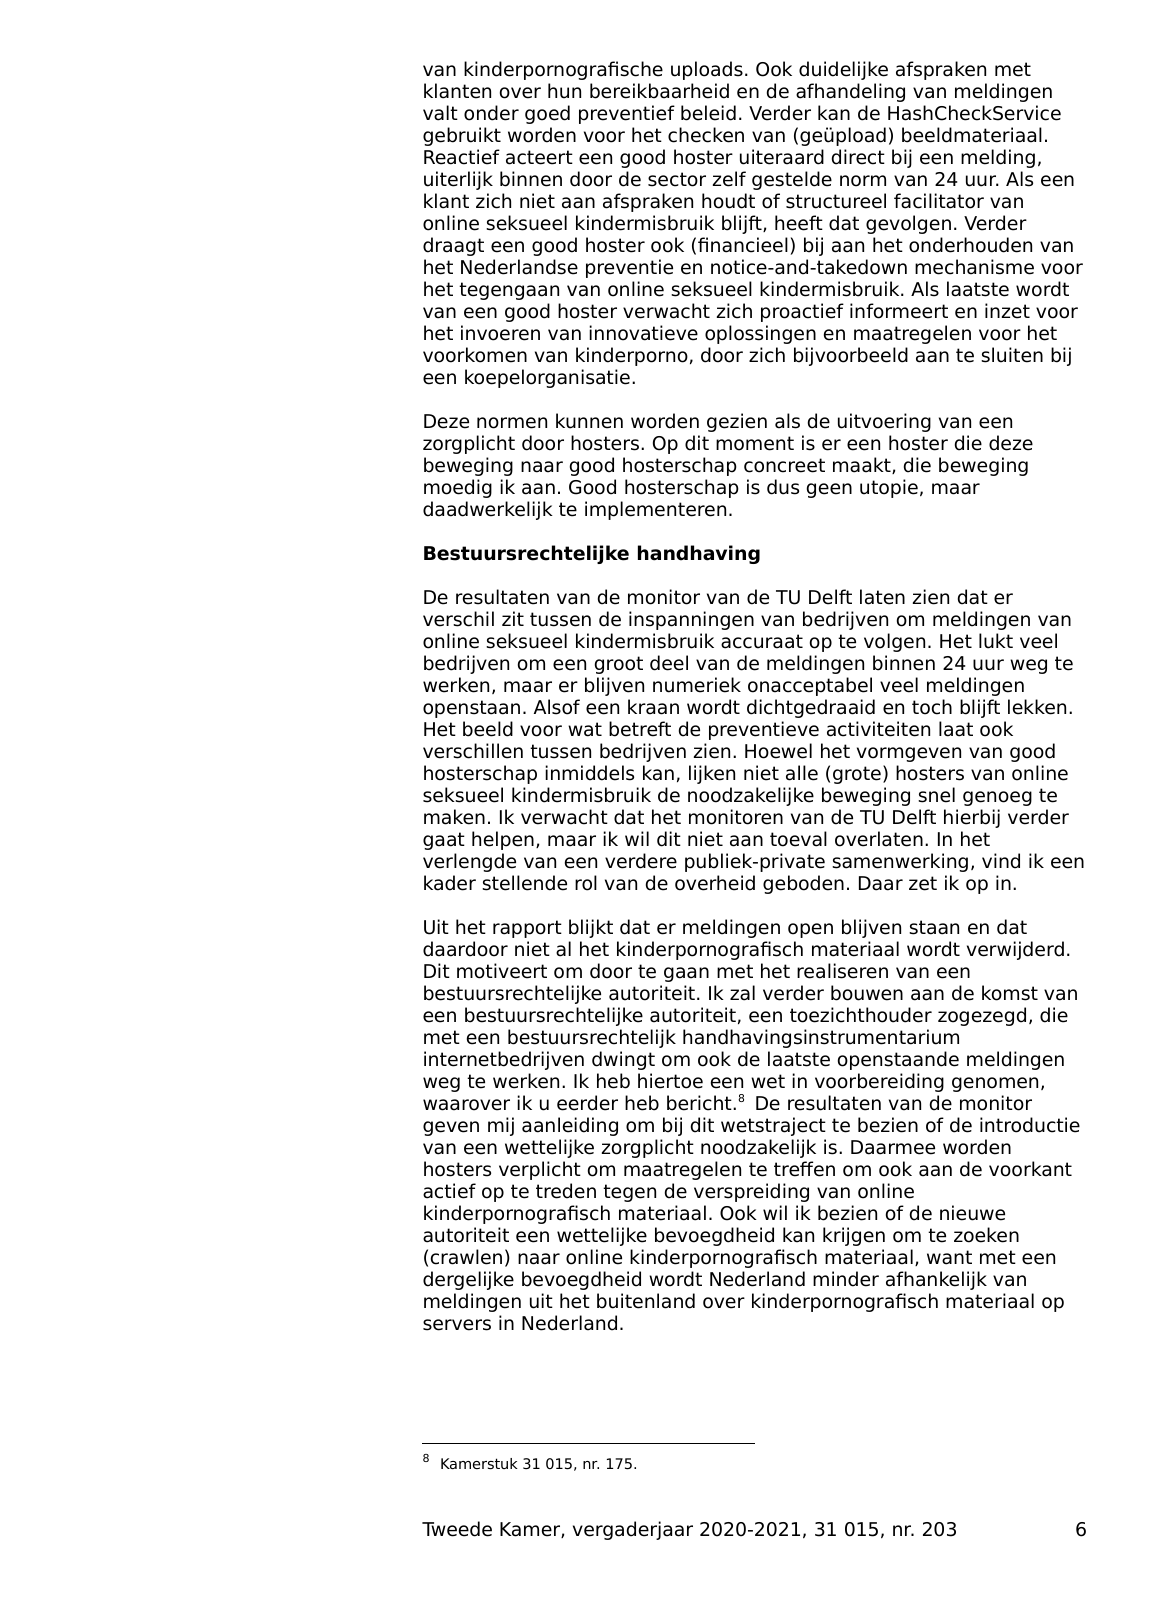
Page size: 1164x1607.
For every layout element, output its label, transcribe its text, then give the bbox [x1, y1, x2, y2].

text Uit het rapport blijkt dat er meldingen open blijven staan en dat daardoor niet al het kinderpornografisch materiaal wordt verwijderd. Dit motiveert om door te gaan met het realiseren van een bestuursrechtelijke autoriteit. Ik zal verder bouwen aan de komst van een bestuursrechtelijke autoriteit, een toezichthouder zogezegd, die met een bestuursrechtelijk handhavingsinstrumentarium internetbedrijven dwingt om ook de laatste openstaande meldingen weg te werken. Ik heb hiertoe een wet in voorbereiding genomen, waarover ik u eerder heb bericht. De resultaten van de monitor geven mij aanleiding om bij dit wetstraject te bezien of de introductie van een wettelijke zorgplicht noodzakelijk is. Daarmee worden hosters verplicht om maatregelen te treffen om ook aan de voorkant actief op te treden tegen de verspreiding van online kinderpornografisch materiaal. Ook wil ik bezien of de nieuwe autoriteit een wettelijke bevoegdheid kan krijgen om te zoeken (crawlen) naar online kinderpornografisch materiaal, want met een dergelijke bevoegdheid wordt Nederland minder afhankelijk van meldingen uit het buitenland over kinderpornografisch materiaal op servers in Nederland. [422, 917, 1087, 1335]
text De resultaten van de monitor van de TU Delft laten zien dat er verschil zit tussen de inspanningen van bedrijven om meldingen van online seksueel kindermisbruik accuraat op te volgen. Het lukt veel bedrijven om een groot deel van de meldingen binnen 24 uur weg te werken, maar er blijven numeriek onacceptabel veel meldingen openstaan. Alsof een kraan wordt dichtgedraaid en toch blijft lekken. Het beeld voor wat betreft de preventieve activiteiten laat ook verschillen tussen bedrijven zien. Hoewel het vormgeven van good hosterschap inmiddels kan, lijken niet alle (grote) hosters van online seksueel kindermisbruik de noodzakelijke beweging snel genoeg te maken. Ik verwacht dat het monitoren van de TU Delft hierbij verder gaat helpen, maar ik wil dit niet aan toeval overlaten. In het verlengde van een verdere publiek-private samenwerking, vind ik een kader stellende rol van de overheid geboden. Daar zet ik op in. [422, 587, 1087, 895]
text Deze normen kunnen worden gezien als de uitvoering van een zorgplicht door hosters. Op dit moment is er een hoster die deze beweging naar good hosterschap concreet maakt, die beweging moedig ik aan. Good hosterschap is dus geen utopie, maar daadwerkelijk te implementeren. [422, 411, 1087, 521]
text van kinderpornografische uploads. Ook duidelijke afspraken met klanten over hun bereikbaarheid en de afhandeling van meldingen valt onder goed preventief beleid. Verder kan de HashCheckService gebruikt worden voor het checken van (geüpload) beeldmateriaal. Reactief acteert een good hoster uiteraard direct bij een melding, uiterlijk binnen door de sector zelf gestelde norm van 24 uur. Als een klant zich niet aan afspraken houdt of structureel facilitator van online seksueel kindermisbruik blijft, heeft dat gevolgen. Verder draagt een good hoster ook (financieel) bij aan het onderhouden van het Nederlandse preventie en notice-and-takedown mechanisme voor het tegengaan van online seksueel kindermisbruik. Als laatste wordt van een good hoster verwacht zich proactief informeert en inzet voor het invoeren van innovatieve oplossingen en maatregelen voor het voorkomen van kinderporno, door zich bijvoorbeeld aan te sluiten bij een koepelorganisatie. [422, 59, 1087, 389]
subtitle Bestuursrechtelijke handhaving [422, 543, 1087, 565]
text Kamerstuk 31 015, nr. 175. [422, 1452, 1087, 1474]
